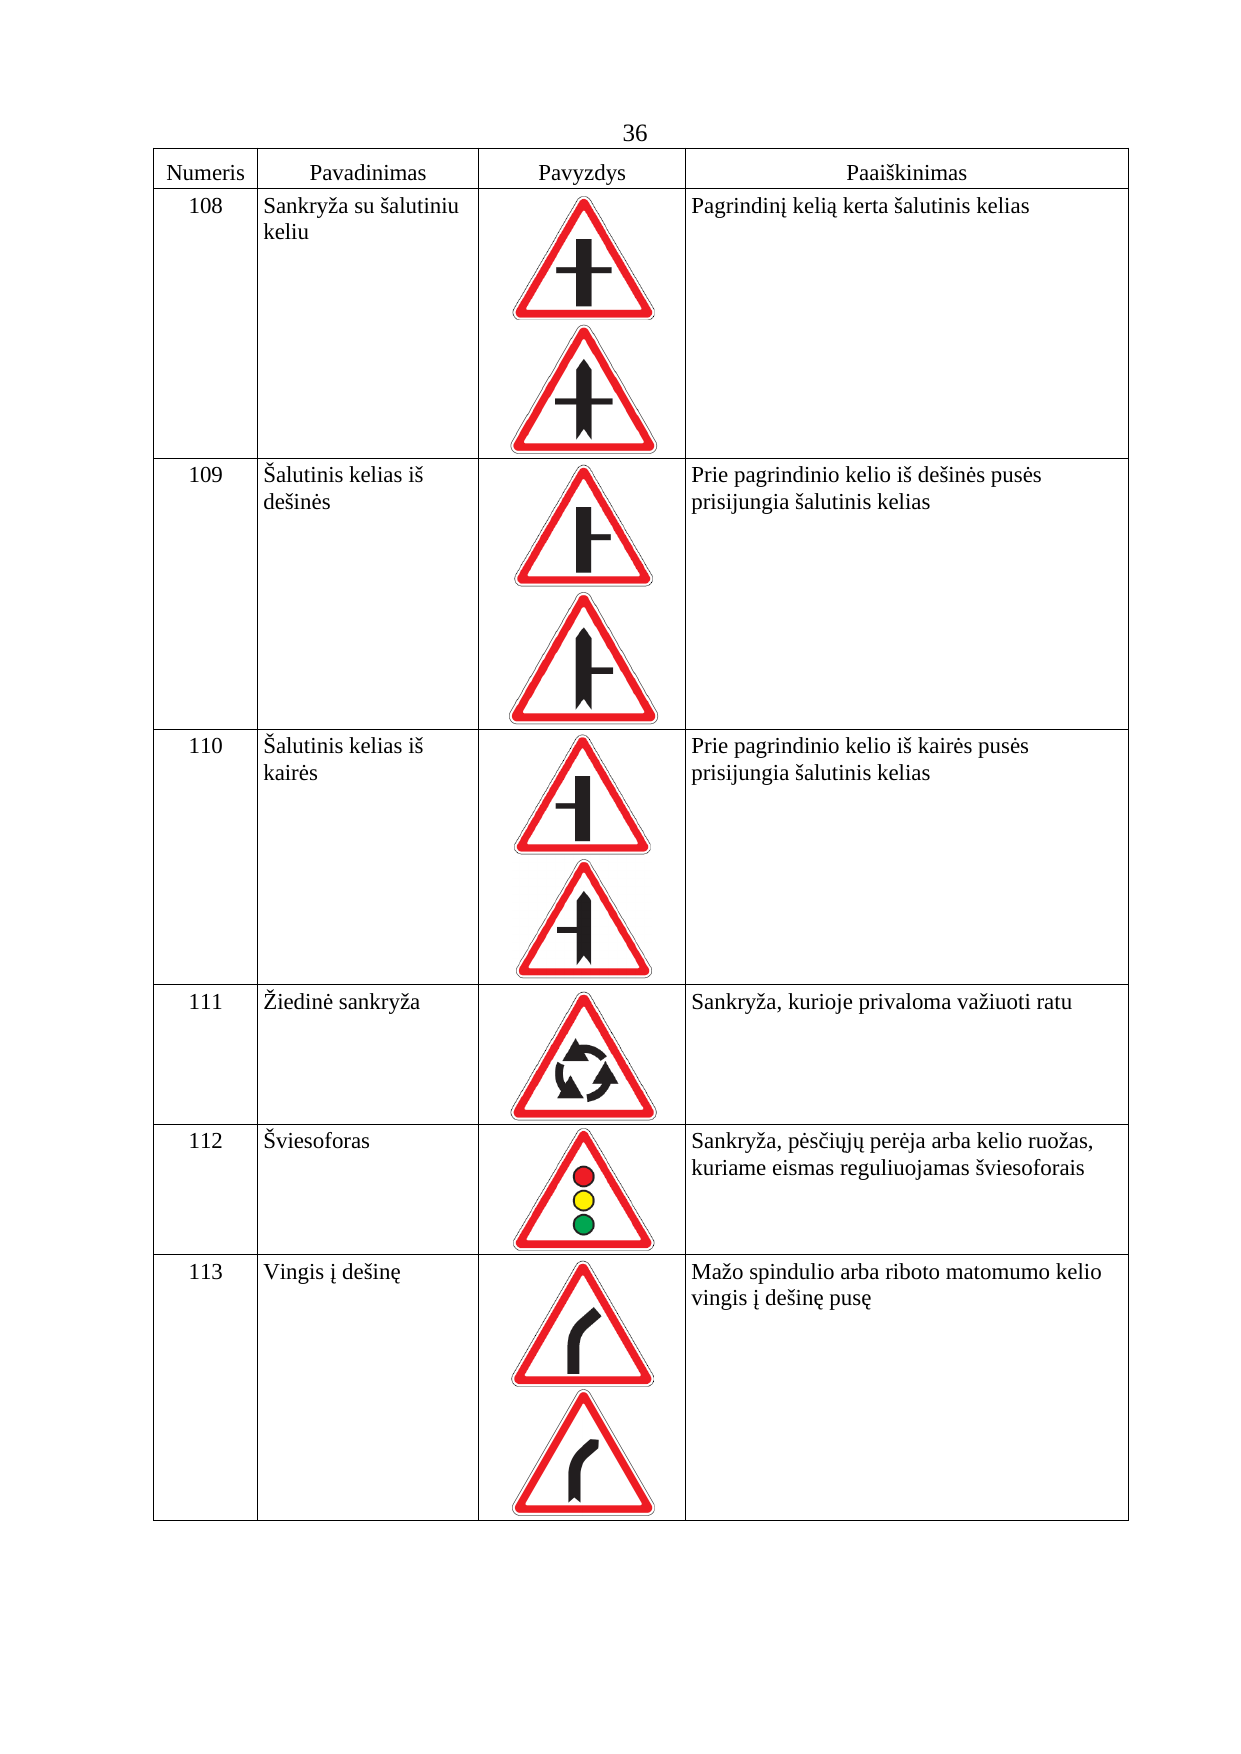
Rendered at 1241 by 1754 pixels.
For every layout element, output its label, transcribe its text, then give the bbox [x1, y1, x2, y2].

table_cell Sankryža, kurioje privaloma važiuoti ratu [686, 985, 1128, 1123]
table_cell Šalutinis kelias iš dešinės [258, 459, 478, 728]
table_cell Prie pagrindinio kelio iš kairės pusės prisijungia šalutinis kelias [686, 730, 1128, 984]
table_cell Šalutinis kelias iš kairės [258, 730, 478, 984]
table_cell 113 [154, 1255, 257, 1520]
table_cell 112 [154, 1125, 257, 1254]
table_cell Šviesoforas [258, 1125, 478, 1254]
table_header Paaiškinimas [686, 149, 1128, 188]
table_cell [479, 189, 685, 457]
table_cell [479, 985, 685, 1123]
table_header Pavyzdys [479, 149, 685, 188]
table_cell [479, 1125, 685, 1254]
table_cell Sankryža su šalutiniu keliu [258, 189, 478, 457]
table_cell [479, 459, 685, 728]
table_cell [479, 1255, 685, 1520]
table_cell Sankryža, pėsčiųjų perėja arba kelio ruožas, kuriame eismas reguliuojamas šviesoforais [686, 1125, 1128, 1254]
table_cell Prie pagrindinio kelio iš dešinės pusės prisijungia šalutinis kelias [686, 459, 1128, 728]
table_cell 109 [154, 459, 257, 728]
table_cell Vingis į dešinę [258, 1255, 478, 1520]
table_cell 108 [154, 189, 257, 457]
table_header Numeris [154, 149, 257, 188]
table_cell Pagrindinį kelią kerta šalutinis kelias [686, 189, 1128, 457]
table_cell 111 [154, 985, 257, 1123]
table_header Pavadinimas [258, 149, 478, 188]
table_cell Mažo spindulio arba riboto matomumo kelio vingis į dešinę pusę [686, 1255, 1128, 1520]
table_cell [479, 730, 685, 984]
table_cell Žiedinė sankryža [258, 985, 478, 1123]
table_cell 110 [154, 730, 257, 984]
